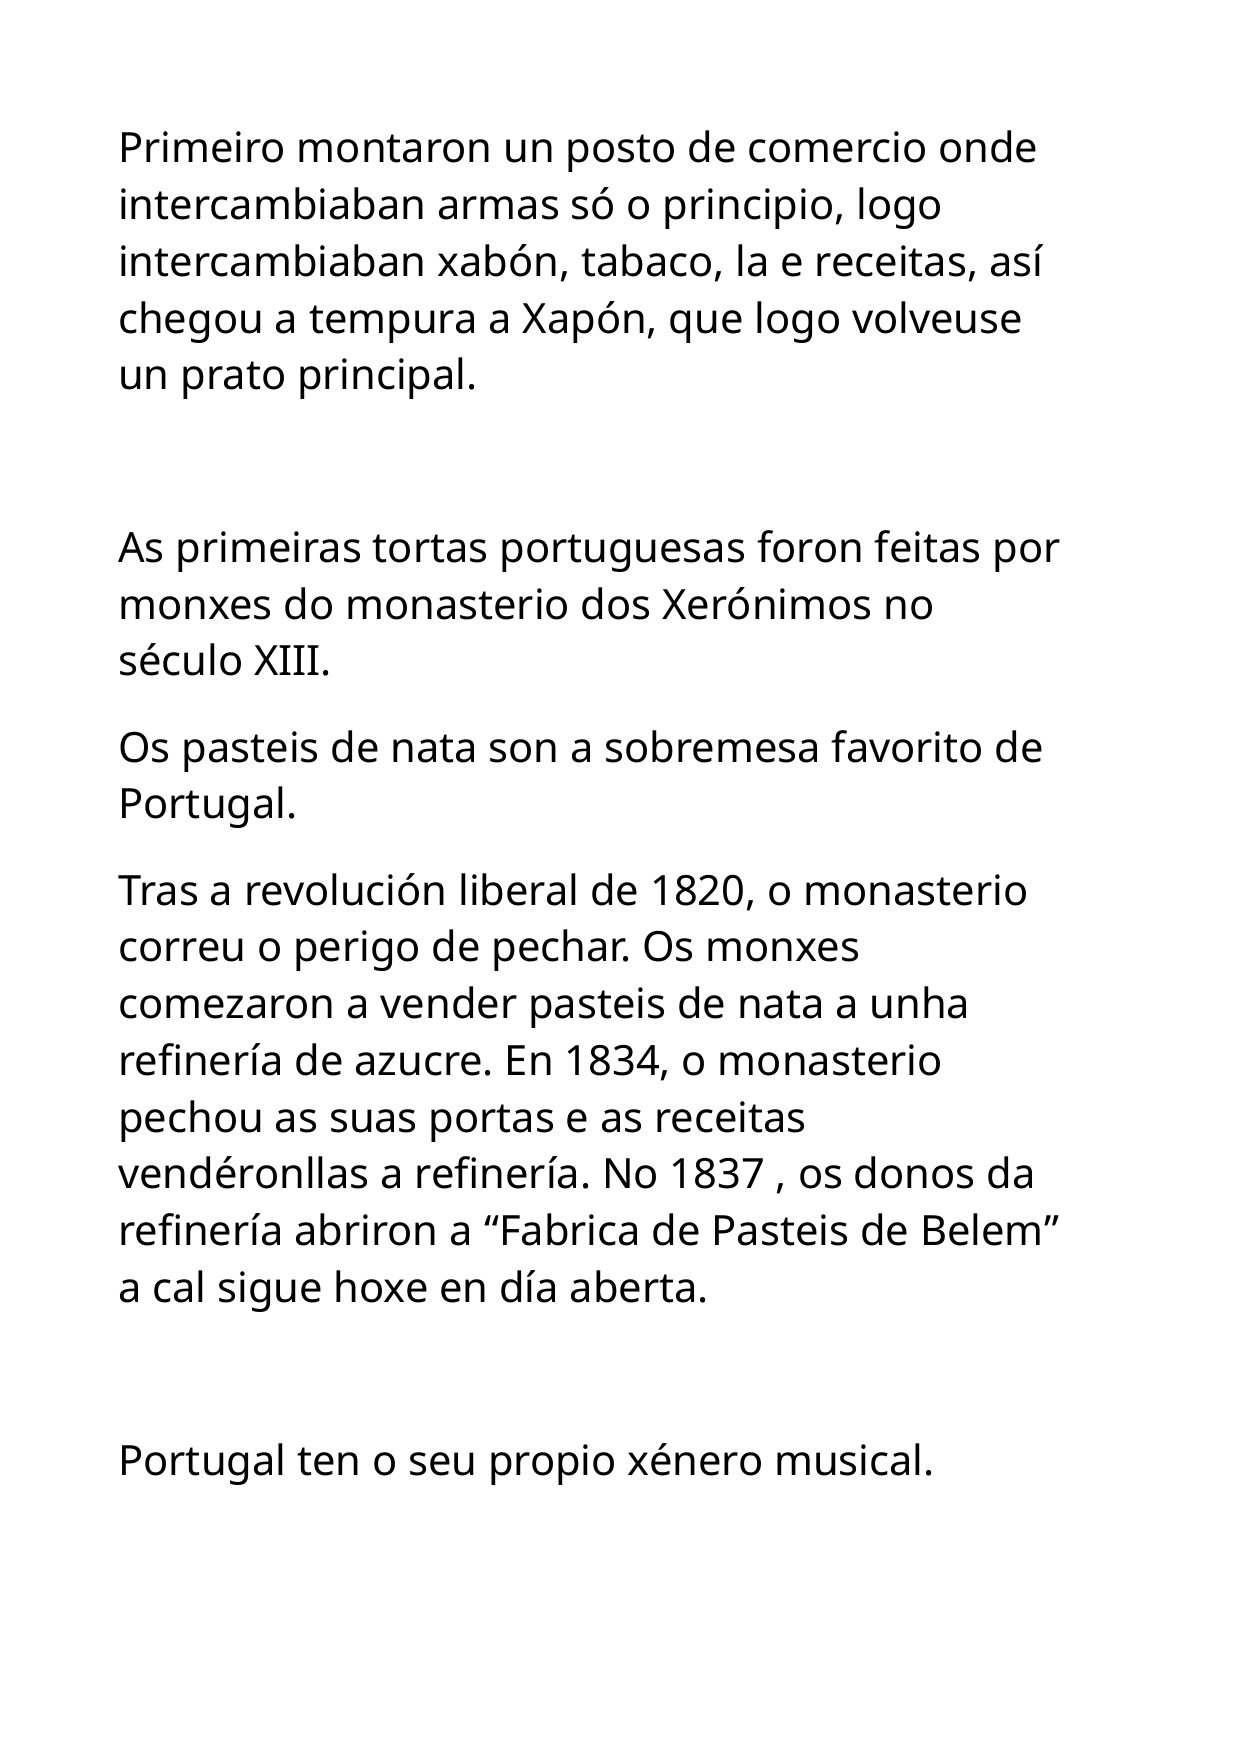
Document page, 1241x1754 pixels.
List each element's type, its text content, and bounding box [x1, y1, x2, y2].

text Portugal ten o seu propio xénero musical. [118, 1430, 1063, 1487]
text As primeiras tortas portuguesas foron feitas por monxes do monasterio dos Xerónimos no século XIII. [118, 518, 1063, 688]
text Tras a revolución liberal de 1820, o monasterio correu o perigo de pechar. Os monxes comezaron a vender pasteis de nata a unha refinería de azucre. En 1834, o monasterio pechou as suas portas e as receitas vendéronllas a refinería. No 1837 , os donos da refinería abriron a “Fabrica de Pasteis de Belem” a cal sigue hoxe en día aberta. [118, 861, 1063, 1315]
text Primeiro montaron un posto de comercio onde intercambiaban armas só o principio, logo intercambiaban xabón, tabaco, la e receitas, así chegou a tempura a Xapón, que logo volveuse un prato principal. [118, 118, 1063, 402]
text Os pasteis de nata son a sobremesa favorito de Portugal. [118, 717, 1063, 831]
